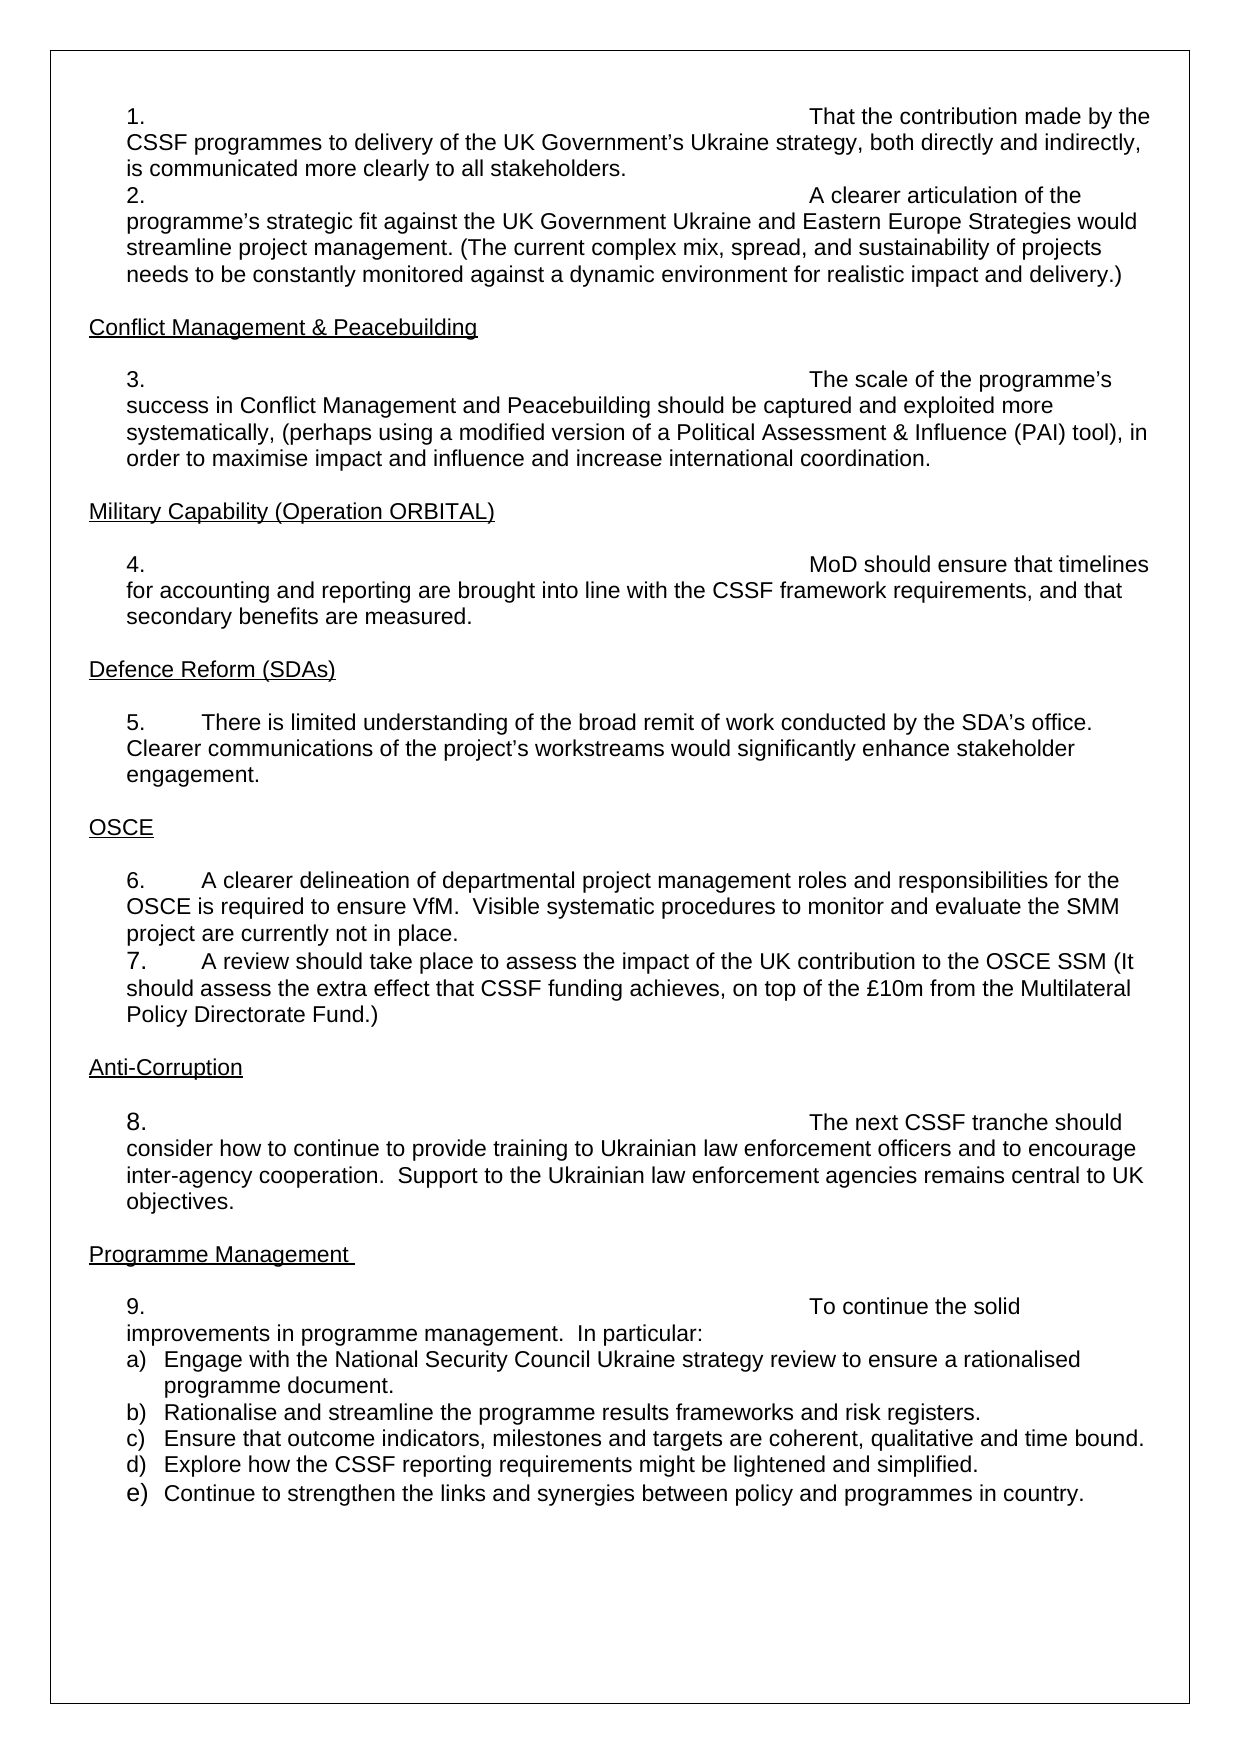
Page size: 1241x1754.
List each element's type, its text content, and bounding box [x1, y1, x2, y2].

list MoD should ensure that timelines for accounting and reporting are brought into line with the CSSF framework requirements, and that secondary benefits are measured. [126, 551, 1152, 630]
text Conflict Management & Peacebuilding [89, 313, 1152, 340]
list A clearer articulation of the programme’s strategic fit against the UK Government Ukraine and Eastern Europe Strategies would streamline project management. (The current complex mix, spread, and sustainability of projects needs to be constantly monitored against a dynamic environment for realistic impact and delivery.) [126, 182, 1152, 287]
list Rationalise and streamline the programme results frameworks and risk registers. [126, 1399, 1152, 1425]
list There is limited understanding of the broad remit of work conducted by the SDA’s office. Clearer communications of the project’s workstreams would significantly enhance stakeholder engagement. [126, 709, 1152, 788]
text Defence Reform (SDAs) [89, 656, 1152, 682]
text Military Capability (Operation ORBITAL) [89, 498, 1152, 524]
list The scale of the programme’s success in Conflict Management and Peacebuilding should be captured and exploited more systematically, (perhaps using a modified version of a Political Assessment & Influence (PAI) tool), in order to maximise impact and influence and increase international coordination. [126, 366, 1152, 472]
list Continue to strengthen the links and synergies between policy and programmes in country. [126, 1478, 1152, 1507]
list Engage with the National Security Council Ukraine strategy review to ensure a rationalised programme document. [126, 1346, 1152, 1399]
text OSCE [89, 814, 1152, 841]
list The next CSSF tranche should consider how to continue to provide training to Ukrainian law enforcement officers and to encourage inter-agency cooperation. Support to the Ukrainian law enforcement agencies remains central to UK objectives. [126, 1106, 1152, 1214]
list A clearer delineation of departmental project management roles and responsibilities for the OSCE is required to ensure VfM. Visible systematic procedures to monitor and evaluate the SMM project are currently not in place. [126, 867, 1152, 946]
list Ensure that outcome indicators, milestones and targets are coherent, qualitative and time bound. [126, 1425, 1152, 1451]
list Explore how the CSSF reporting requirements might be lightened and simplified. [126, 1451, 1152, 1478]
list That the contribution made by the CSSF programmes to delivery of the UK Government’s Ukraine strategy, both directly and indirectly, is communicated more clearly to all stakeholders. [126, 103, 1152, 182]
text Programme Management [89, 1241, 1152, 1267]
list To continue the solid improvements in programme management. In particular: [126, 1293, 1152, 1346]
text Anti-Corruption [89, 1054, 1152, 1080]
list A review should take place to assess the impact of the UK contribution to the OSCE SSM (It should assess the extra effect that CSSF funding achieves, on top of the £10m from the Multilateral Policy Directorate Fund.) [126, 946, 1152, 1027]
